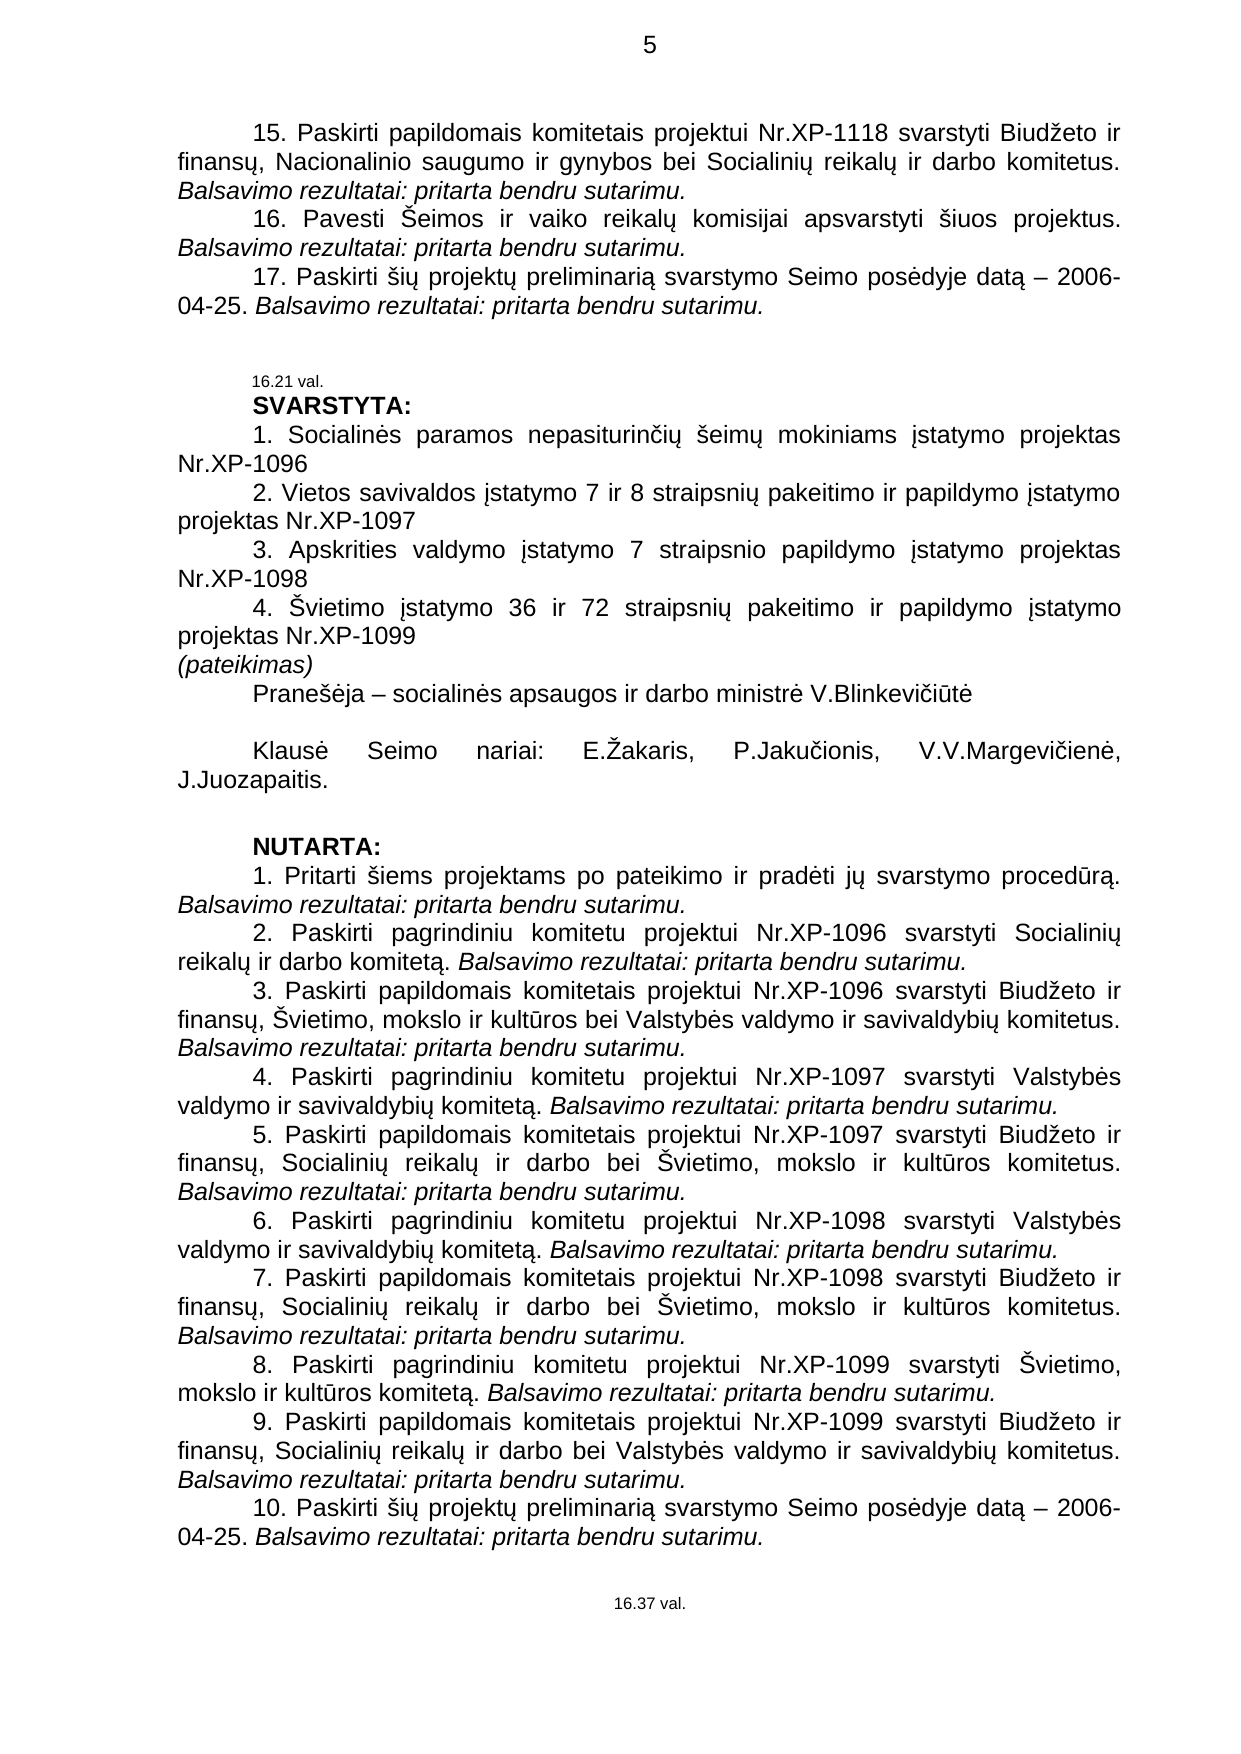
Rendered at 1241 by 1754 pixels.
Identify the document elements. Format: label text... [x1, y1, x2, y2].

text 16. Pavesti Šeimos ir vaiko reikalų komisijai apsvarstyti šiuos projektus. Balsavimo rezultatai: pritarta bendru sutarimu. [177, 204, 1122, 262]
text 3. Paskirti papildomais komitetais projektui Nr.XP-1096 svarstyti Biudžeto ir finansų, Švietimo, mokslo ir kultūros bei Valstybės valdymo ir savivaldybių komitetus. Balsavimo rezultatai: pritarta bendru sutarimu. [177, 976, 1122, 1062]
text 9. Paskirti papildomais komitetais projektui Nr.XP-1099 svarstyti Biudžeto ir finansų, Socialinių reikalų ir darbo bei Valstybės valdymo ir savivaldybių komitetus. Balsavimo rezultatai: pritarta bendru sutarimu. [177, 1407, 1122, 1493]
text 17. Paskirti šių projektų preliminarią svarstymo Seimo posėdyje datą – 2006-04-25. Balsavimo rezultatai: pritarta bendru sutarimu. [177, 262, 1122, 319]
text 3. Apskrities valdymo įstatymo 7 straipsnio papildymo įstatymo projektas Nr.XP-1098 [177, 535, 1122, 592]
text (pateikimas) [177, 650, 1122, 679]
text 5. Paskirti papildomais komitetais projektui Nr.XP-1097 svarstyti Biudžeto ir finansų, Socialinių reikalų ir darbo bei Švietimo, mokslo ir kultūros komitetus. Balsavimo rezultatai: pritarta bendru sutarimu. [177, 1120, 1122, 1206]
text NUTARTA: [177, 832, 1122, 861]
text 16.37 val. [177, 1594, 1122, 1613]
text Pranešėja – socialinės apsaugos ir darbo ministrė V.Blinkevičiūtė [177, 679, 1122, 707]
text 8. Paskirti pagrindiniu komitetu projektui Nr.XP-1099 svarstyti Švietimo, mokslo ir kultūros komitetą. Balsavimo rezultatai: pritarta bendru sutarimu. [177, 1350, 1122, 1407]
text 1. Pritarti šiems projektams po pateikimo ir pradėti jų svarstymo procedūrą. Balsavimo rezultatai: pritarta bendru sutarimu. [177, 861, 1122, 918]
text 2. Vietos savivaldos įstatymo 7 ir 8 straipsnių pakeitimo ir papildymo įstatymo projektas Nr.XP-1097 [177, 477, 1122, 535]
text Klausė Seimo nariai: E.Žakaris, P.Jakučionis, V.V.Margevičienė, J.Juozapaitis. [177, 736, 1122, 794]
text 16.21 val. [177, 372, 1122, 391]
text 1. Socialinės paramos nepasiturinčių šeimų mokiniams įstatymo projektas Nr.XP-1096 [177, 420, 1122, 477]
text 15. Paskirti papildomais komitetais projektui Nr.XP-1118 svarstyti Biudžeto ir finansų, Nacionalinio saugumo ir gynybos bei Socialinių reikalų ir darbo komitetus. Balsavimo rezultatai: pritarta bendru sutarimu. [177, 118, 1122, 204]
text 2. Paskirti pagrindiniu komitetu projektui Nr.XP-1096 svarstyti Socialinių reikalų ir darbo komitetą. Balsavimo rezultatai: pritarta bendru sutarimu. [177, 918, 1122, 976]
text 6. Paskirti pagrindiniu komitetu projektui Nr.XP-1098 svarstyti Valstybės valdymo ir savivaldybių komitetą. Balsavimo rezultatai: pritarta bendru sutarimu. [177, 1206, 1122, 1263]
text 4. Paskirti pagrindiniu komitetu projektui Nr.XP-1097 svarstyti Valstybės valdymo ir savivaldybių komitetą. Balsavimo rezultatai: pritarta bendru sutarimu. [177, 1062, 1122, 1120]
text SVARSTYTA: [177, 391, 1122, 420]
text 10. Paskirti šių projektų preliminarią svarstymo Seimo posėdyje datą – 2006-04-25. Balsavimo rezultatai: pritarta bendru sutarimu. [177, 1493, 1122, 1551]
text 4. Švietimo įstatymo 36 ir 72 straipsnių pakeitimo ir papildymo įstatymo projektas Nr.XP-1099 [177, 592, 1122, 650]
text 7. Paskirti papildomais komitetais projektui Nr.XP-1098 svarstyti Biudžeto ir finansų, Socialinių reikalų ir darbo bei Švietimo, mokslo ir kultūros komitetus. Balsavimo rezultatai: pritarta bendru sutarimu. [177, 1263, 1122, 1350]
